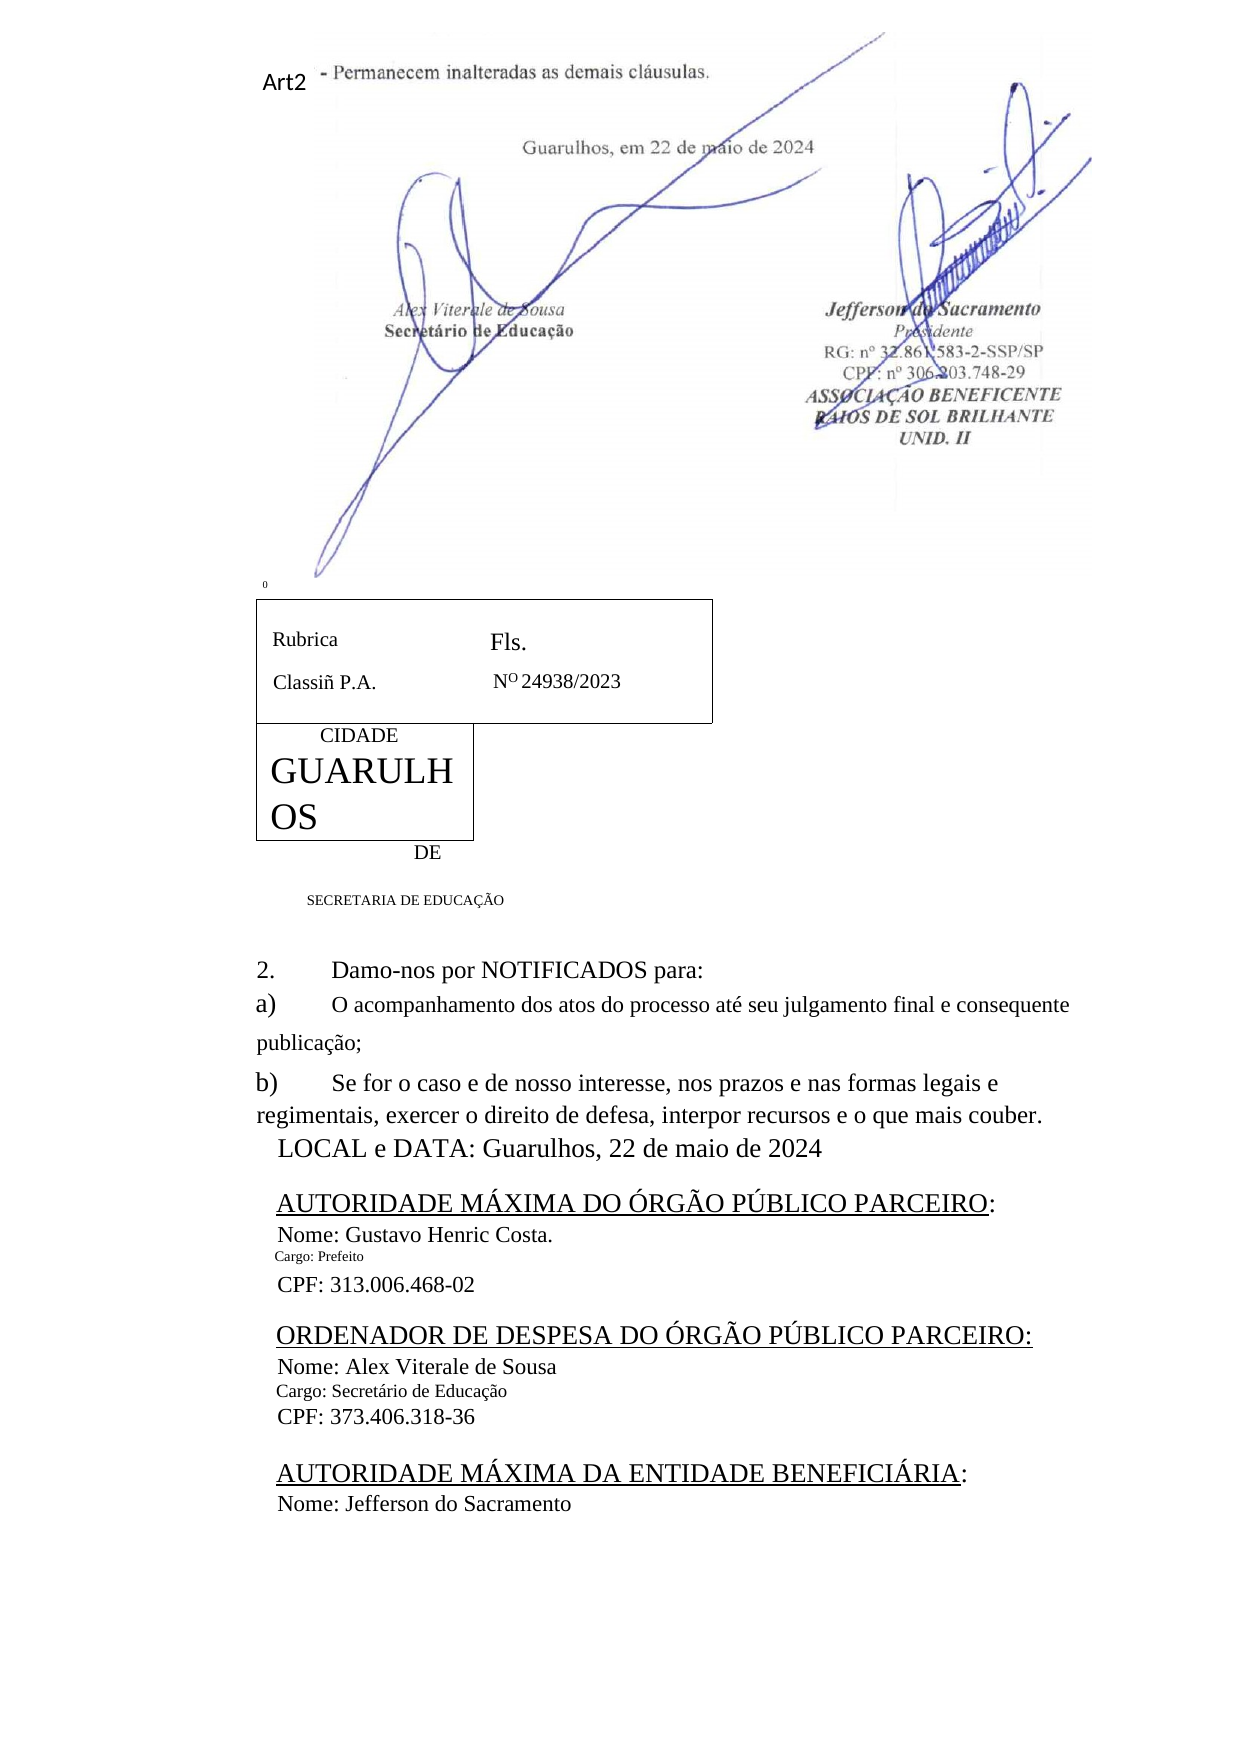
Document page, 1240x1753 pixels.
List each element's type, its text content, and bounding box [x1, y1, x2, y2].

text Nome: Alex Viterale de Sousa [277, 1353, 1089, 1379]
table_header Rubrica Classiñ P.A. [257, 600, 437, 722]
text AUTORIDADE MÁXIMA DO ÓRGÃO PÚBLICO PARCEIRO: [276, 1187, 1089, 1218]
text ORDENADOR DE DESPESA DO ÓRGÃO PÚBLICO PARCEIRO: [276, 1319, 1089, 1351]
list Se for o caso e de nosso interesse, nos prazos e nas formas legais e regimentais, exercer o direito de defesa, interpor recursos e o que mais couber. [255, 1066, 1089, 1129]
text AUTORIDADE MÁXIMA DA ENTIDADE BENEFICIÁRIA: [276, 1457, 1089, 1488]
text DE [414, 840, 1089, 864]
table_header Fls. NO 24938/2023 [437, 600, 712, 722]
text Cargo: Secretário de Educação [276, 1380, 1089, 1402]
text LOCAL e DATA: Guarulhos, 22 de maio de 2024 [277, 1132, 1089, 1163]
text Nome: Jefferson do Sacramento [277, 1490, 1089, 1517]
text 2. Damo-nos por NOTIFICADOS para: [256, 955, 1089, 984]
table_header CIDADE GUARULHOS [257, 724, 473, 839]
text CPF: 373.406.318-36 [277, 1403, 1089, 1430]
text 0 [262, 33, 1092, 598]
text CPF: 313.006.468-02 [277, 1271, 1089, 1297]
text Nome: Gustavo Henric Costa. [277, 1221, 1089, 1247]
list O acompanhamento dos atos do processo até seu julgamento final e consequente publicação; [255, 987, 1089, 1055]
text Cargo: Prefeito [274, 1248, 1089, 1265]
text SECRETARIA DE EDUCAÇÃO [307, 891, 1089, 908]
